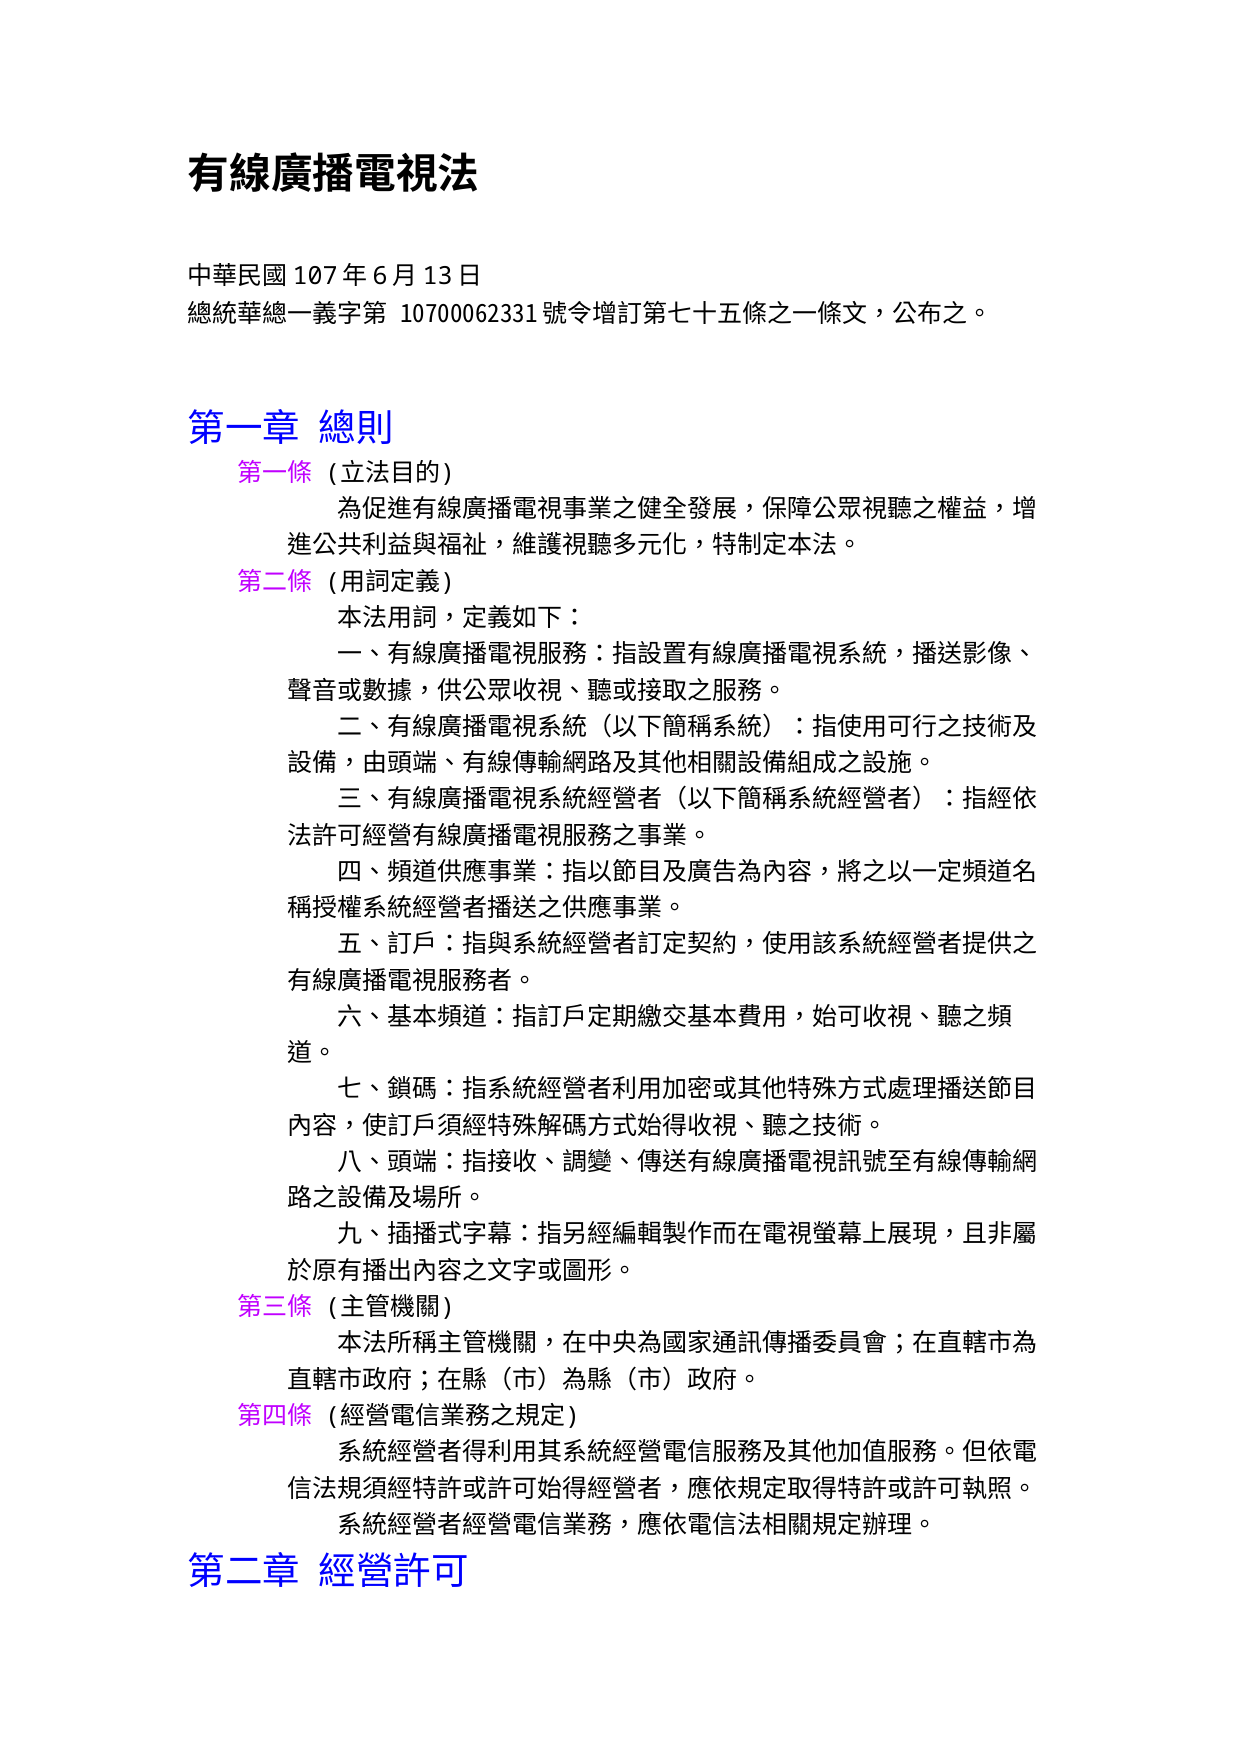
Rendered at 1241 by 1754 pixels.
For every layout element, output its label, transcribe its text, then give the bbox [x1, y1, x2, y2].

table_cell 第二章 經營許可 [188, 1541, 1053, 1595]
table_header [188, 453, 237, 561]
table_header 第一章 總則 [188, 398, 1053, 561]
table_header 系統經營者得利用其系統經營電信服務及其他加值服務。但依電信法規須經特許或許可始得經營者，應依規定取得特許或許可執照。 系統經營者經營電信業務，應依電信法相關規定辦理。 [288, 1432, 1053, 1541]
table_header 第一條 (立法目的) [238, 453, 1053, 561]
table_header [238, 1323, 287, 1395]
table_header [188, 1396, 237, 1541]
table_header [238, 1432, 287, 1541]
table_header 為促進有線廣播電視事業之健全發展，保障公眾視聽之權益，增進公共利益與福祉，維護視聽多元化，特制定本法。 [288, 489, 1053, 561]
table_header [188, 561, 237, 1286]
table_header 本法所稱主管機關，在中央為國家通訊傳播委員會；在直轄市為直轄市政府；在縣（市）為縣（市）政府。 [288, 1323, 1053, 1395]
table_header 本法用詞，定義如下： 一、有線廣播電視服務：指設置有線廣播電視系統，播送影像、聲音或數據，供公眾收視、聽或接取之服務。 二、有線廣播電視系統（以下簡稱系統）：指使用可行之技術及設備，由頭端、有線傳輸網路及其他相關設備組成之設施。 三、有線廣播電視系統經營者（以下簡稱系統經營者）：指經依法許可經營有線廣播電視服務之事業。 四、頻道供應事業：指以節目及廣告為內容，將之以一定頻道名稱授權系統經營者播送之供應事業。 五、訂戶：指與系統經營者訂定契約，使用該系統經營者提供之有線廣播電視服務者。 六、基本頻道：指訂戶定期繳交基本費用，始可收視、聽之頻道。 七、鎖碼：指系統經營者利用加密或其他特殊方式處理播送節目內容，使訂戶須經特殊解碼方式始得收視、聽之技術。 八、頭端：指接收、調變、傳送有線廣播電視訊號至有線傳輸網路之設備及場所。 九、插播式字幕：指另經編輯製作而在電視螢幕上展現，且非屬於原有播出內容之文字或圖形。 [288, 598, 1053, 1286]
table_header [238, 598, 287, 1286]
table_header 第二條 (用詞定義) [238, 561, 1053, 1286]
table_header [238, 489, 287, 561]
table_header 第三條 (主管機關) [238, 1287, 1053, 1395]
table_header [188, 1287, 237, 1395]
table_header 第四條 (經營電信業務之規定) [238, 1396, 1053, 1541]
table_header 有線廣播電視法 中華民國107年6月13日 總統華總一義字第 10700062331號令增訂第七十五條之一條文，公布之。 [188, 150, 1053, 398]
